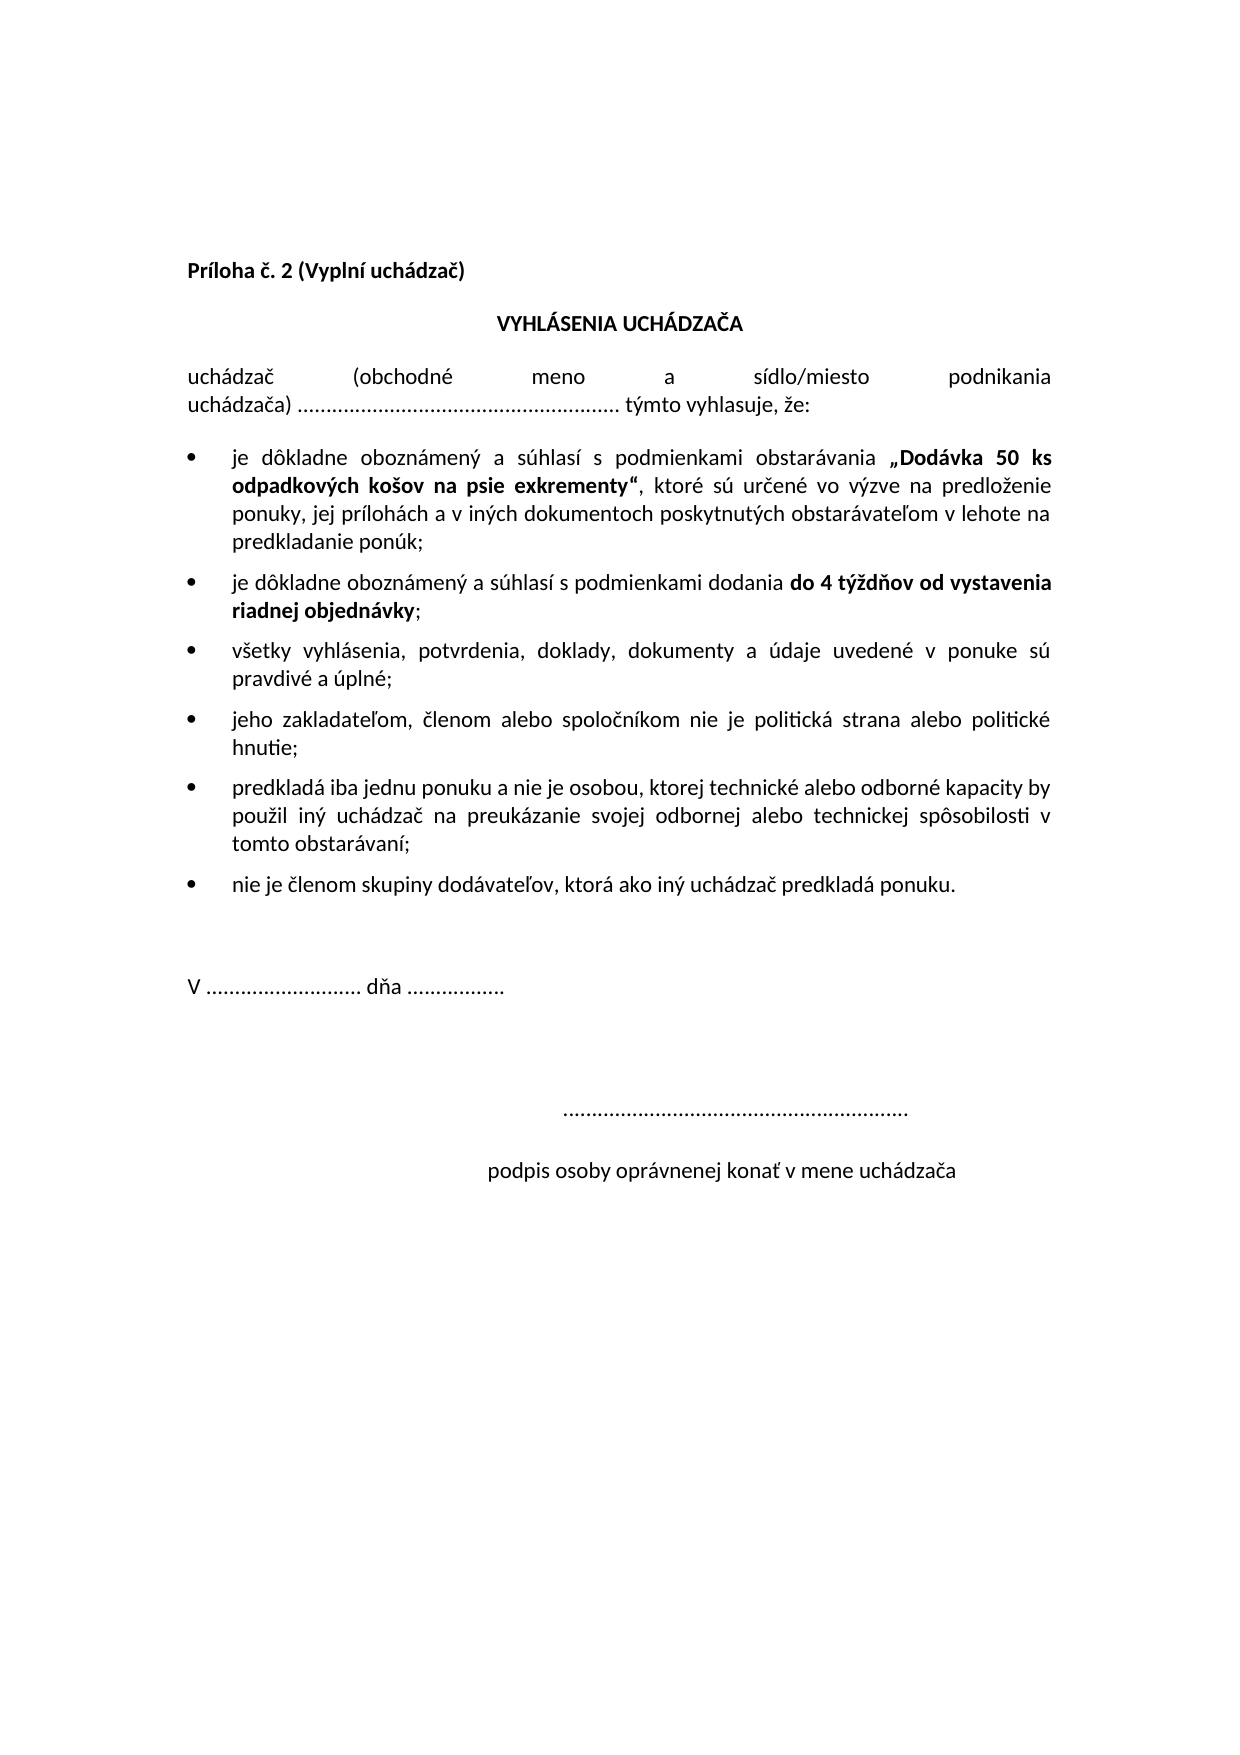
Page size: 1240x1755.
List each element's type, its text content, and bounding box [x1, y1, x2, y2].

list predkladá iba jednu ponuku a nie je osobou, ktorej technické alebo odborné kapacity by použil iný uchádzač na preukázanie svojej odbornej alebo technickej spôsobilosti v tomto obstarávaní; [187, 773, 1052, 857]
text VYHLÁSENIA UCHÁDZAČA [187, 309, 1052, 337]
text Príloha č. 2 (Vyplní uchádzač) [187, 256, 1052, 284]
text uchádzač (obchodné meno a sídlo/miesto podnikania uchádzača) ........................................................ týmto vyhlasuje, že: [187, 362, 1052, 418]
list je dôkladne oboznámený a súhlasí s podmienkami obstarávania „Dodávka 50 ks odpadkových košov na psie exkrementy“, ktoré sú určené vo výzve na predloženie ponuky, jej prílohách a v iných dokumentoch poskytnutých obstarávateľom v lehote na predkladanie ponúk; [187, 443, 1052, 555]
list všetky vyhlásenia, potvrdenia, doklady, dokumenty a údaje uvedené v ponuke sú pravdivé a úplné; [187, 636, 1052, 692]
list je dôkladne oboznámený a súhlasí s podmienkami dodania do 4 týždňov od vystavenia riadnej objednávky; [187, 568, 1052, 624]
text V ........................... dňa ................. [187, 972, 1052, 1000]
text ............................................................ [187, 1094, 1052, 1122]
list nie je členom skupiny dodávateľov, ktorá ako iný uchádzač predkladá ponuku. [187, 870, 1052, 898]
list jeho zakladateľom, členom alebo spoločníkom nie je politická strana alebo politické hnutie; [187, 705, 1052, 761]
text podpis osoby oprávnenej konať v mene uchádzača [187, 1156, 1052, 1184]
